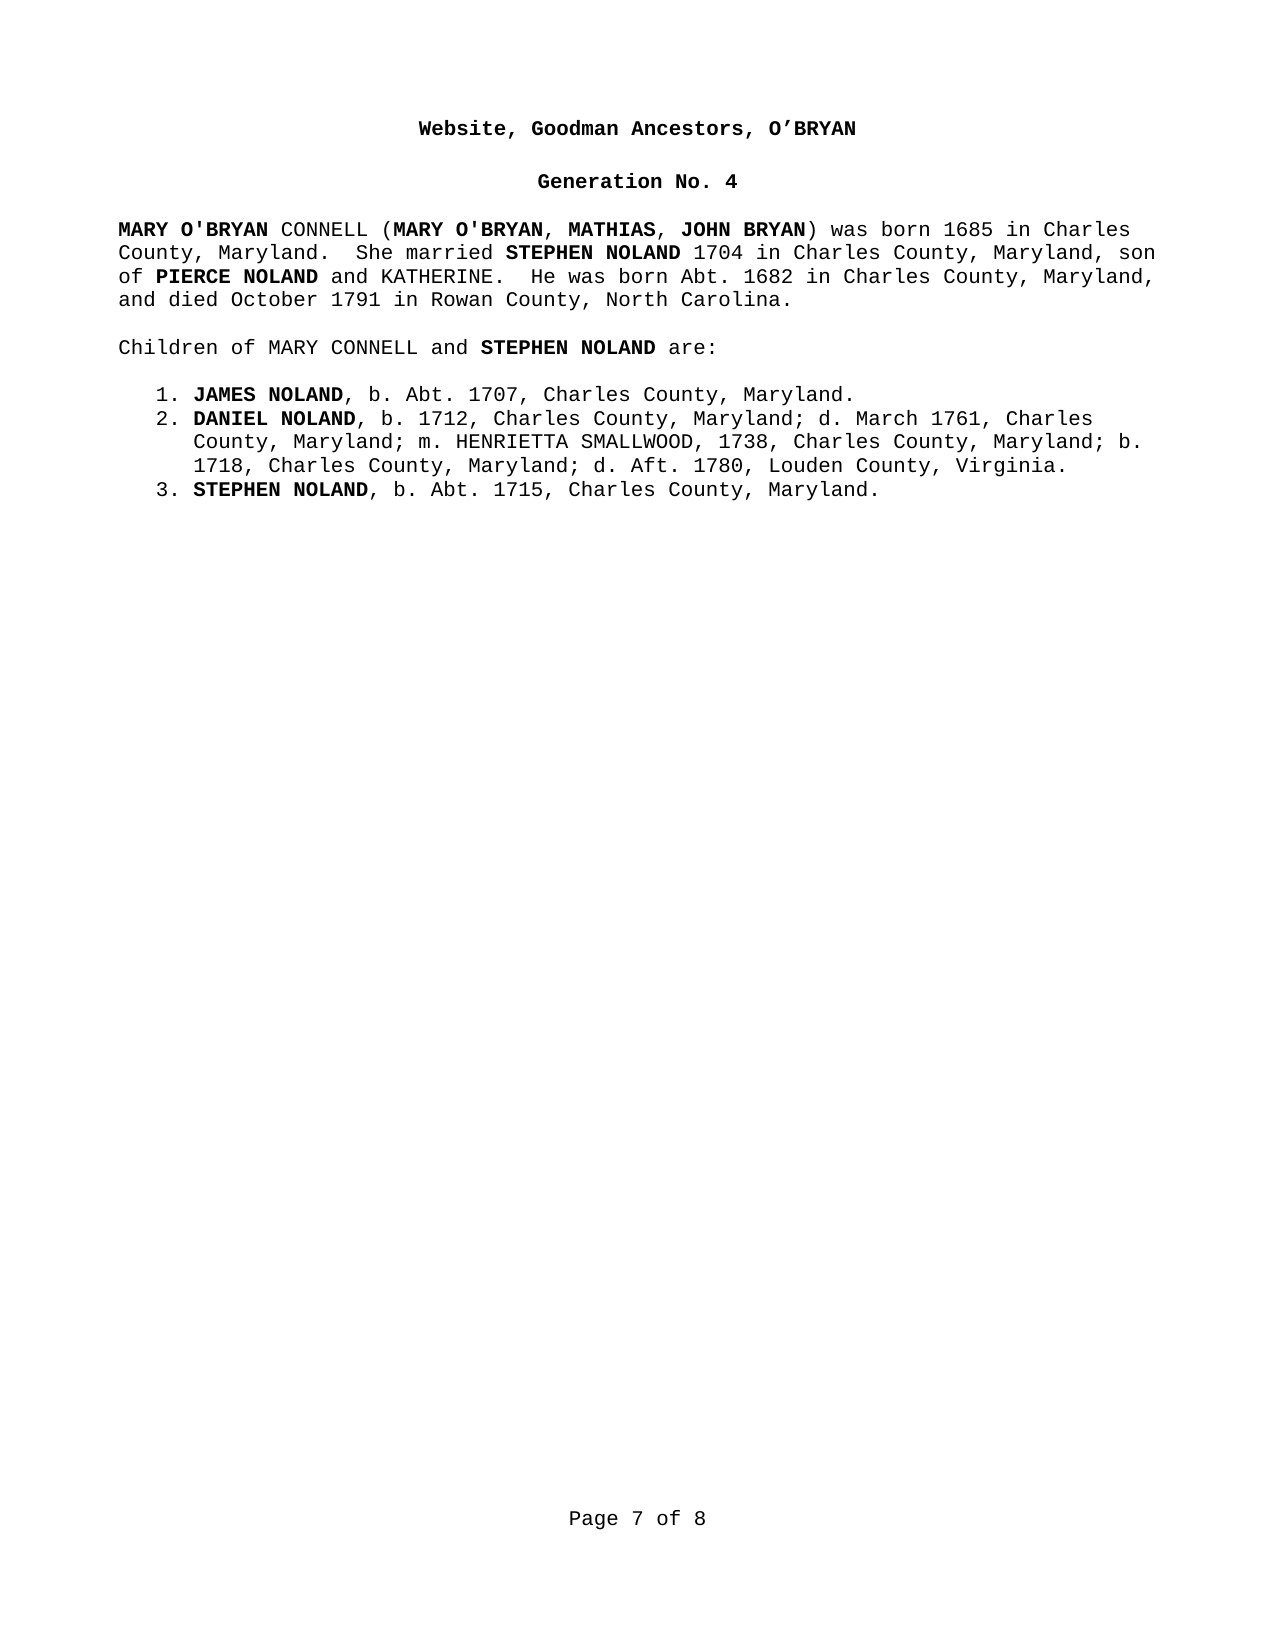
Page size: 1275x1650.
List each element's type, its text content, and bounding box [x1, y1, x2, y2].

list DANIEL Noland, b. 1712, Charles County, Maryland; d. March 1761, Charles County, Maryland; m. HENRIETTA SMALLWOOD, 1738, Charles County, Maryland; b. 1718, Charles County, Maryland; d. Aft. 1780, Louden County, Virginia. [156, 408, 1157, 479]
text Children of MARY CONNELL and STEPHEN Noland are: [118, 337, 1157, 360]
text Generation No. 4 [118, 171, 1157, 195]
list STEPHEN Noland, b. Abt. 1715, Charles County, Maryland. [156, 479, 1157, 502]
text MARY O'Bryan CONNELL (MARY O'Bryan, MATHIAS, JOHN Bryan) was born 1685 in Charles County, Maryland. She married STEPHEN Noland 1704 in Charles County, Maryland, son of PIERCE Noland and KATHERINE. He was born Abt. 1682 in Charles County, Maryland, and died October 1791 in Rowan County, North Carolina. [118, 218, 1157, 313]
list JAMES Noland, b. Abt. 1707, Charles County, Maryland. [156, 384, 1157, 408]
